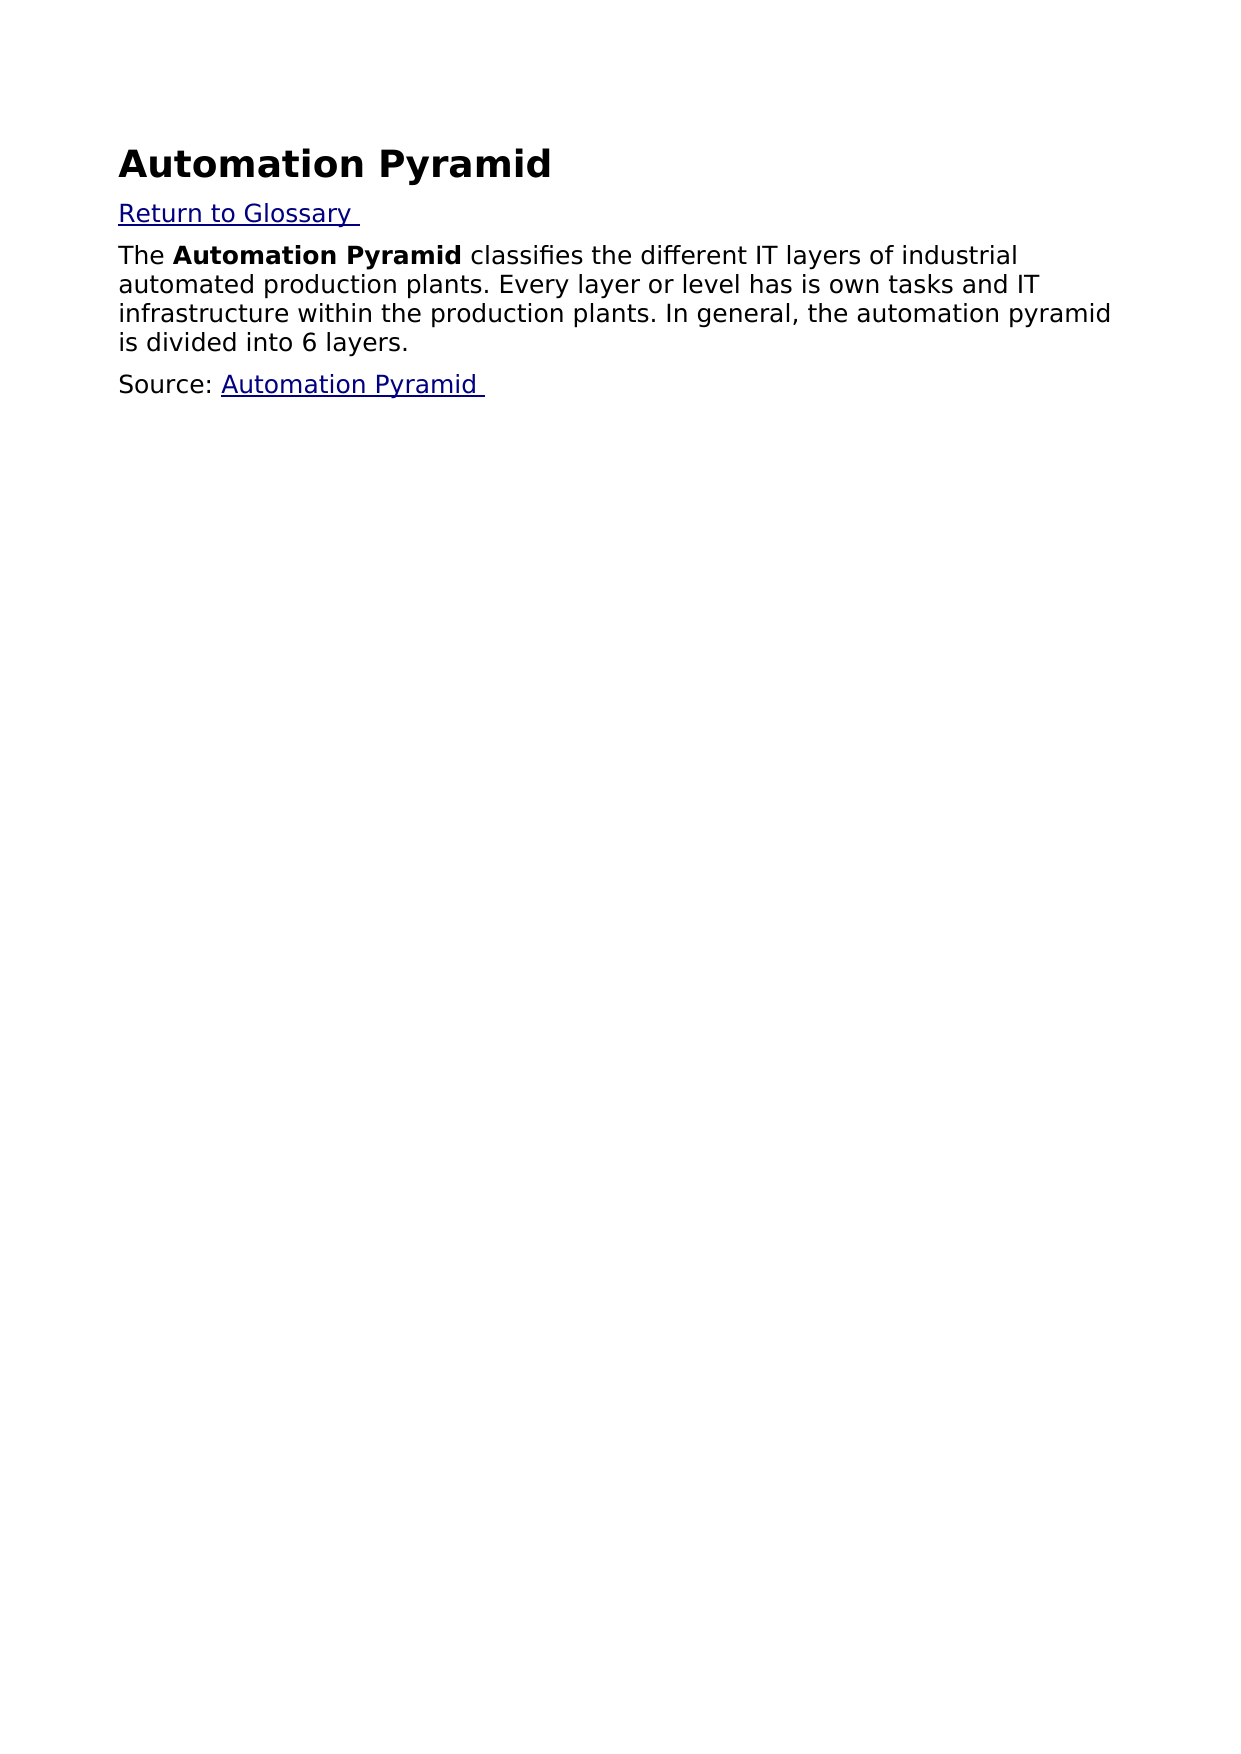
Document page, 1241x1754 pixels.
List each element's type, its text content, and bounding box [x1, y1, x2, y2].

text Source: Automation Pyramid [118, 370, 1122, 399]
text The Automation Pyramid classifies the different IT layers of industrial automated production plants. Every layer or level has is own tasks and IT infrastructure within the production plants. In general, the automation pyramid is divided into 6 layers. [118, 241, 1122, 358]
subtitle Automation Pyramid [118, 143, 1122, 187]
text Return to Glossary [118, 199, 1122, 228]
